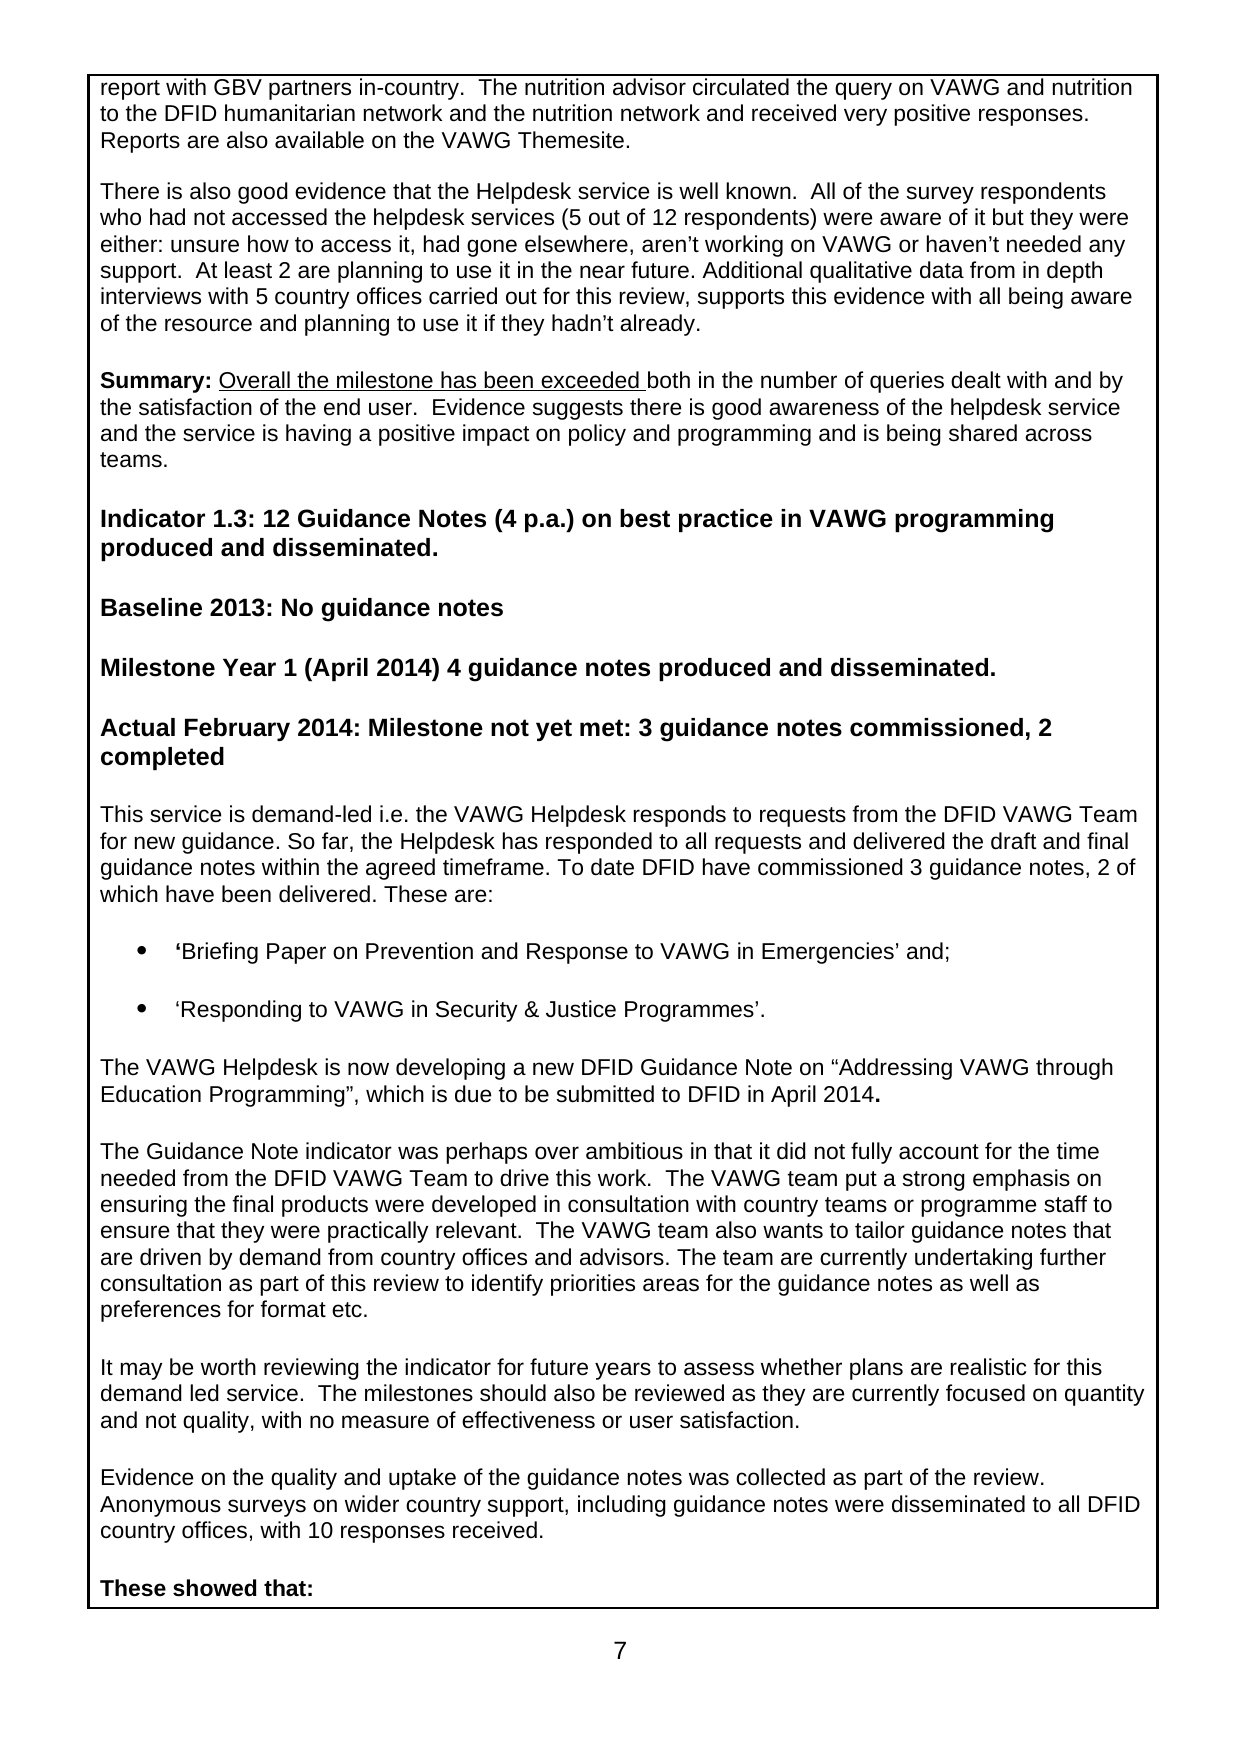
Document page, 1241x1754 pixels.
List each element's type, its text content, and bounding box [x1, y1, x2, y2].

table_cell Progress against expected results: Indicator 1.1: Call Down Contract for roster of experts to give ‘hands on’ help on VAWG programming in-country available to and utilised by UK staff. Baseline 2013: Basic Support and initial guidance offered from VAWG Team. Milestone Year 1 (April 2014) 5 DFID Country Offices Country Offices report call down contract effective and relevant for their Violence against Women and Girls programming and policy engagement. Actual February 2014: Milestone not met: although several pieces of work in pipeline The Call Down Contract is operating well and has delivered or is in the process of delivering 3 pieces of work for DFID country offices (DFID Rwanda, DFID DRC and DFID Afghanistan). A further 2 pieces of work from country offices (DFID Nepal and DFID Ghana) were initiated as a result of the Help Desk and the availability of the roster of experts and are being taken forward outside the call down contract as they were outside the scope of the contracted services. The scope of the contract includes in-country assignments (paid for by the Country Office) of up to a maximum of 4 weeks with additional time for follow up work in the UK. A further 3 assignments are in the pipleline awaiting final Terms of Reference (DFID humanitarian programmes in Syria and the Philippines and DFID Ghana). So the volume of demand is nearly as the indicator anticipated, but there have been some issues over the effectiveness and relevance of the work as well as confusion over whether certain pieces of work can be done under this contract. Feedback from country offices who have used this resource has been mixed. Some have reported that the work was effective and relevant for VAWG programming, but in some cases, the work did not meet all expectations. Examples include: Rwanda - Assignment to develop a Business Case (BC) and ToR for VAWG programming – The Helpdesk provided a good team with great technical expertise and good flexibility which was appreciated by the office. However the team did not possess a great deal of experience on DFID Business Cases. The office was confident that they would be able to complete the BC on the basis of the advice they had received. The assignment is still ongoing. Afghanistan – there were mixed views on this report. Feedback suggests that a good job was done in exploring the strategic context (including drivers of violence) and proposing a strategy and theory of change which was used in the design of DFID’s approach. However, there were several areas of the assignment TORs the consultants failed to address, including providing a monitoring and evaluation framework and a framework to influence donors. Overall it was felt that the report didn’t go far enough and much of what was presented was already known. To an extent this was due to poor sharing of information with the consultants prior to the in-country work. At the end of the assignment the VAWG team undertook a review and key lessons have been captured and shared with will all parties. Summary: Overall this milestone has not been met, partly based on the numbers of assignments completed, but also due to the mixed feedback on the quality of support. As this Output is demand led it is beyond the control of the implementing partners. The effectiveness and relevance of the work carried out also has room for improvement and lessons have been learnt from the Afghanistan assignment by all parties and the relevant processes reviewed. Indicator 1.2: Helpdesk on VAWG programming for UK staff established and operational in UK. Baseline 2013: Basic Support and Guidance offered by VAWG Pillar Staff. Milestone Year 1 (April 2014) 15 requests for support from UK staff satisfied. Actual February 2014: Indicator exceeded. The milestone for this output has been exceeded, both in quantity of queries dealt with and in the satisfaction rating from those who used the service. Key evidence provided by the helpdesk includes: 27 helpdesk queries completed to date. The average satisfaction score to date is 4.8 out of 5. The Helpdesk is responding to a range of queries from across DFID including: Humanitarian Response Group, Conflict Humanitarian and Security Department, Gender Team, Nutrition Advisor, DFID Zambia, DFID Nepal, DFID Afghanistan and the Africa Directorate. There is evidence that the reports received are helping DFID staff to scale up their programming (4 out of 7 staff surveyed agreed with this) but reports are also being used to influence other partners at country level, potentially having a wider impact. For example, the DFID Zambia advisor shared the report with GBV partners in-country. The nutrition advisor circulated the query on VAWG and nutrition to the DFID humanitarian network and the nutrition network and received very positive responses. Reports are also available on the VAWG Themesite. There is also good evidence that the Helpdesk service is well known. All of the survey respondents who had not accessed the helpdesk services (5 out of 12 respondents) were aware of it but they were either: unsure how to access it, had gone elsewhere, aren’t working on VAWG or haven’t needed any support. At least 2 are planning to use it in the near future. Additional qualitative data from in depth interviews with 5 country offices carried out for this review, supports this evidence with all being aware of the resource and planning to use it if they hadn’t already. Summary: Overall the milestone has been exceeded both in the number of queries dealt with and by the satisfaction of the end user. Evidence suggests there is good awareness of the helpdesk service and the service is having a positive impact on policy and programming and is being shared across teams. Indicator 1.3: 12 Guidance Notes (4 p.a.) on best practice in VAWG programming produced and disseminated. Baseline 2013: No guidance notes Milestone Year 1 (April 2014) 4 guidance notes produced and disseminated. Actual February 2014: Milestone not yet met: 3 guidance notes commissioned, 2 completed This service is demand-led i.e. the VAWG Helpdesk responds to requests from the DFID VAWG Team for new guidance. So far, the Helpdesk has responded to all requests and delivered the draft and final guidance notes within the agreed timeframe. To date DFID have commissioned 3 guidance notes, 2 of which have been delivered. These are: ‘Briefing Paper on Prevention and Response to VAWG in Emergencies’ and; ‘Responding to VAWG in Security & Justice Programmes’. The VAWG Helpdesk is now developing a new DFID Guidance Note on “Addressing VAWG through Education Programming”, which is due to be submitted to DFID in April 2014. The Guidance Note indicator was perhaps over ambitious in that it did not fully account for the time needed from the DFID VAWG Team to drive this work. The VAWG team put a strong emphasis on ensuring the final products were developed in consultation with country teams or programme staff to ensure that they were practically relevant. The VAWG team also wants to tailor guidance notes that are driven by demand from country offices and advisors. The team are currently undertaking further consultation as part of this review to identify priorities areas for the guidance notes as well as preferences for format etc. It may be worth reviewing the indicator for future years to assess whether plans are realistic for this demand led service. The milestones should also be reviewed as they are currently focused on quantity and not quality, with no measure of effectiveness or user satisfaction. Evidence on the quality and uptake of the guidance notes was collected as part of the review. Anonymous surveys on wider country support, including guidance notes were disseminated to all DFID country offices, with 10 responses received. These showed that: 8 respondents had accessed 1 or more of the guidance notes; All 8 found the guidance useful. Interviews with 5 DFID country offices were also conducted for more in depth feedback to assess the quality of the guidance provided and 4 out of 5 had made use of the guidance and found it to be very helpful, in particular for business case development. The office that hadn’t made use of them gave time pressures and an over-abundance of guidance in the round as the reason. The current format is user friendly and all who had used them were happy with it, with 1 feeling that an interactive resource would be useful. The importance of engaging country offices in the development of the guidance was emphasised as was the benefit of having a VC based learning session for each note disseminated. This feedback is reflected in the recommendation section of this review. Summary: Overall this milestone has not been met due to the number of notes produced, and this is due entirely to the DFID demand side. However, the overall aim of this component is being met with evidence demonstrating that the guidance notes that have been produced are considered a useful resource, anecdotal evidence also suggests that they are used by other partners as well. Going forward, the VAWG team should continue to take a demand-led approach to developing guidance notes, focusing on quality and relevance, rather than simply volume of notes. Indicator 1.4: VAWG Community or Practice (CoP) has large and diverse membership and is active in improving information sharing and best practice across UK on VAWG issues. Baseline 2013: VAWG CoP has 60 Members Milestone Year 1 (April 2014): VAWG CoP has 100 active members. Actual February 2014: Milestone has been met. The VAWG Community of Practice (CoP) has 96 members within DFID and there is also a parallel group of approximately 10 cross Government colleagues that can’t be part of a DFID distribution list but with whom we share information and details of events. This brings the total to over 100 members and this number continues to grow. The Community of Practice has largely been used to inform those working on VAWG of key policy or evidence developments, to consult them on development of guidance and to raise awareness of VAWG issues. For example around 30 people attended the recent learning event on what works on prevention for VAWG from DFID UK, FCO and DFID country offices. This indicator is DFID driven and to date the VAWG team have taken action to expand the CoP by raising awareness of it through, for example attendance of the advisory Continuous Professional Development (CPD) conferences in Africa and Asia in November 2013, and presentations on the team’s work to other, UK based staff including in other Government Departments. It may be worth reviewing the indicator for future years to assess whether the milestones are appropriate as currently these only focus on increasing membership. We should also assess how useful the CoP is to its members. The feedback received via anonymous surveys on wider country support, including the CoP, showed that 8 respondents were members of the Community of Practice and all 8 find it useful. There was also feedback in the survey on suggestions for improvements to the Community of Practice and from the interviews with 5 DFID country offices. This included strong support for the Community of Practice to share evidence digests and policy updates, including a request for country offices to be kept more up to date on international VAWG related events such as CSW to enable them to engage with their in-country partners. There was also some interest in newsletters and appetite for more discussion on VAWG topics and sharing good practice across country offices. This feedback is reflected in the recommendation section of this review. Going forward, the CoP will become even more important as a means of securing buy-in and disseminating the results of DFID’s Research and Innovation Fund (RiF) as it starts to generate more policy and programme relevant evidence. The VAWG team need to give more consideration to how this will be done. Summary: Overall this milestone has been met as the total number of people who form part of the CoP, including across Government, exceed the target. Evidence shows that members find the CoP useful but there is more that it could do to share information and initiate discussion forums on VAWG. Going forward the DFID VAWG team should review this indicator for the reasons set out above and consider how to maximise links with the RiF. Indicator 1.5: Dedicated resource for evaluation of DFID’s VAWG programming to capture impact and learn lessons on ‘what works’ in preventing VAWG. Baseline 2013: Few ad hoc evaluations of DFID’s VAWG Programmes Milestone Year 1 (2014): Mapping of existing and planned evaluations complete and remit of evaluation resources confirmed. Actual February 2014: Not met This component of the programme is currently under procurement. It is expected to be up and running by summer 2014 at the latest. The delay in starting this component is due to a change in scope of the work and the lack of resources available in the VAWG team to progress this any sooner. Impact Weighting (%):100 Revised since last Annual Review? N/A Risk: Low Revised since last Annual Review? Y/N [90, 76, 1156, 1607]
